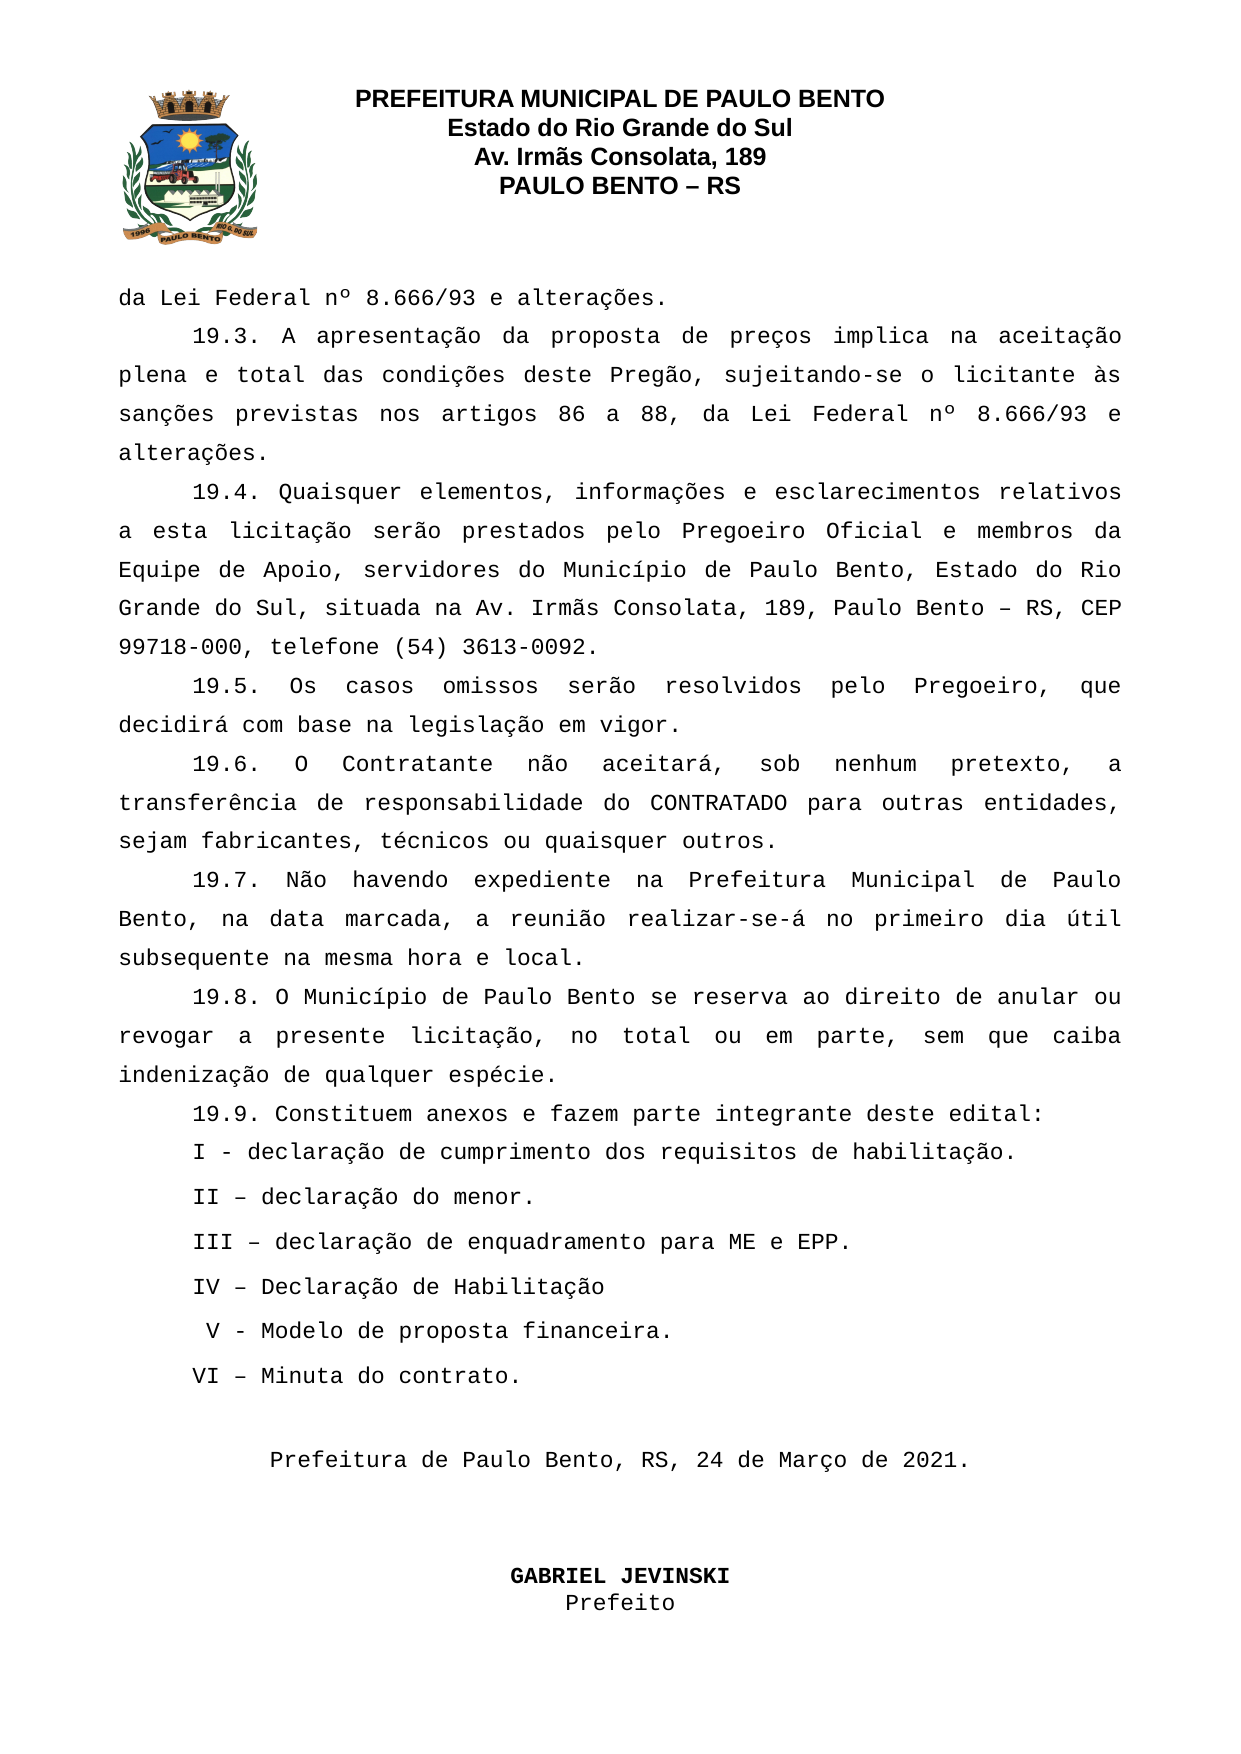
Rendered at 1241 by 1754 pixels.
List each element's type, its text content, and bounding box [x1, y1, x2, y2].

text II – declaração do menor. [118, 1186, 1122, 1211]
picture [122, 89, 258, 245]
text Prefeito [118, 1591, 1122, 1617]
text IV – Declaração de Habilitação [118, 1275, 1122, 1301]
text 19.8. O Município de Paulo Bento se reserva ao direito de anular ou revogar a presente licitação, no total ou em parte, sem que caiba indenização de qualquer espécie. [118, 985, 1122, 1089]
text 19.9. Constituem anexos e fazem parte integrante deste edital: [118, 1102, 1122, 1128]
text V - Modelo de proposta financeira. [118, 1320, 1122, 1346]
text III – declaração de enquadramento para ME e EPP. [118, 1230, 1122, 1256]
text GABRIEL JEVINSKI [118, 1565, 1122, 1591]
text I - declaração de cumprimento dos requisitos de habilitação. [118, 1141, 1122, 1167]
text da Lei Federal nº 8.666/93 e alterações. [118, 286, 1122, 312]
text Prefeitura de Paulo Bento, RS, 24 de Março de 2021. [118, 1448, 1122, 1474]
text 19.4. Quaisquer elementos, informações e esclarecimentos relativos a esta licitação serão prestados pelo Pregoeiro Oficial e membros da Equipe de Apoio, servidores do Município de Paulo Bento, Estado do Rio Grande do Sul, situada na Av. Irmãs Consolata, 189, Paulo Bento – RS, CEP 99718-000, telefone (54) 3613-0092. [118, 480, 1122, 662]
text 19.6. O Contratante não aceitará, sob nenhum pretexto, a transferência de responsabilidade do CONTRATADO para outras entidades, sejam fabricantes, técnicos ou quaisquer outros. [118, 752, 1122, 856]
text 19.5. Os casos omissos serão resolvidos pelo Pregoeiro, que decidirá com base na legislação em vigor. [118, 674, 1122, 739]
text VI – Minuta do contrato. [118, 1365, 1122, 1391]
text 19.7. Não havendo expediente na Prefeitura Municipal de Paulo Bento, na data marcada, a reunião realizar-se-á no primeiro dia útil subsequente na mesma hora e local. [118, 869, 1122, 972]
text 19.3. A apresentação da proposta de preços implica na aceitação plena e total das condições deste Pregão, sujeitando-se o licitante às sanções previstas nos artigos 86 a 88, da Lei Federal nº 8.666/93 e alterações. [118, 325, 1122, 467]
